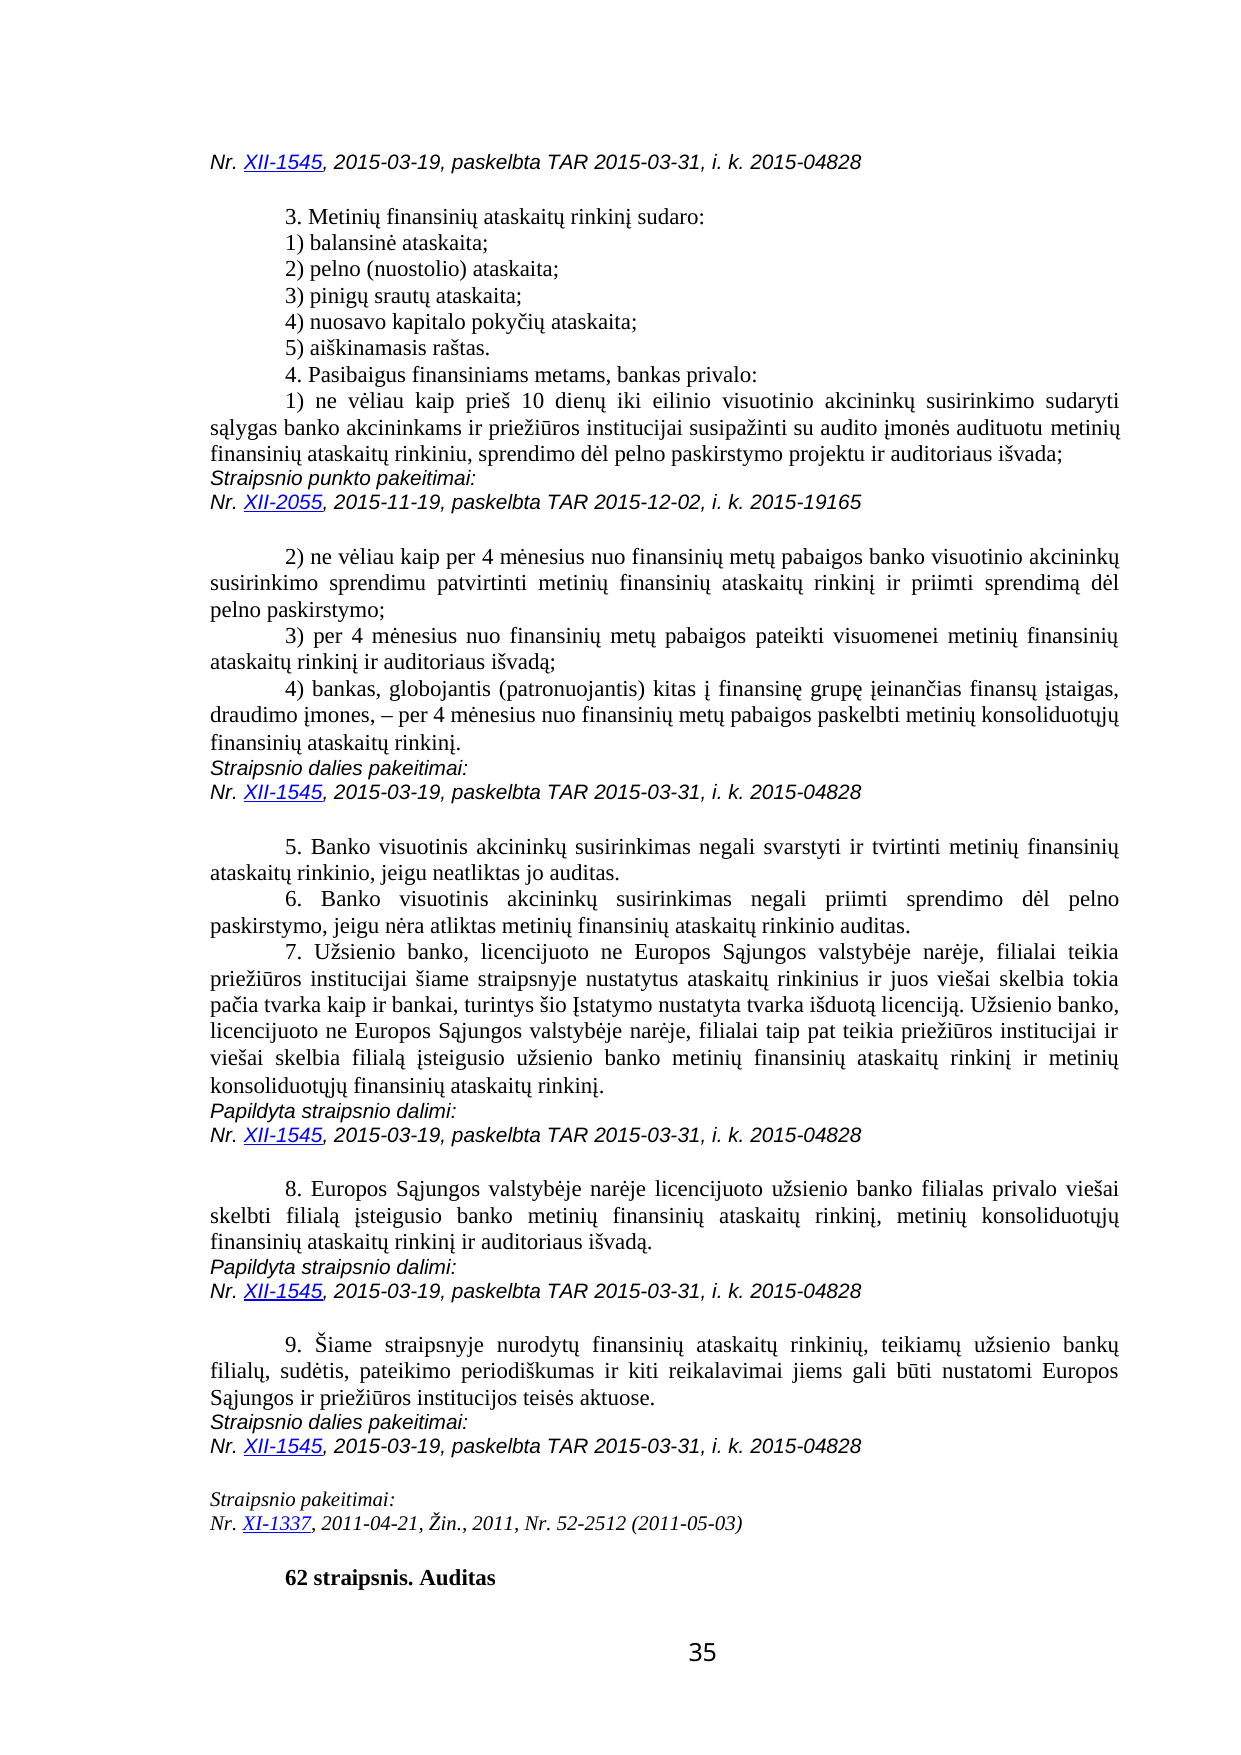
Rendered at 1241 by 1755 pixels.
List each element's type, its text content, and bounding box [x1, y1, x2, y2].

text 2) pelno (nuostolio) ataskaita; [210, 255, 1120, 282]
text 2) ne vėliau kaip per 4 mėnesius nuo finansinių metų pabaigos banko visuotinio akcininkų susirinkimo sprendimu patvirtinti metinių finansinių ataskaitų rinkinį ir priimti sprendimą dėl pelno paskirstymo; [210, 543, 1120, 622]
text 4) bankas, globojantis (patronuojantis) kitas į finansinę grupę įeinančias finansų įstaigas, draudimo įmones, – per 4 mėnesius nuo finansinių metų pabaigos paskelbti metinių konsoliduotųjų finansinių ataskaitų rinkinį. [210, 675, 1120, 756]
text 9. Šiame straipsnyje nurodytų finansinių ataskaitų rinkinių, teikiamų užsienio bankų filialų, sudėtis, pateikimo periodiškumas ir kiti reikalavimai jiems gali būti nustatomi Europos Sąjungos ir priežiūros institucijos teisės aktuose. [210, 1331, 1120, 1410]
text Straipsnio dalies pakeitimai: [210, 756, 1120, 780]
text Nr. XI-1337, 2011-04-21, Žin., 2011, Nr. 52-2512 (2011-05-03) [210, 1511, 1120, 1535]
text 1) ne vėliau kaip prieš 10 dienų iki eilinio visuotinio akcininkų susirinkimo sudaryti sąlygas banko akcininkams ir priežiūros institucijai susipažinti su audito įmonės audituotu metinių finansinių ataskaitų rinkiniu, sprendimo dėl pelno paskirstymo projektu ir auditoriaus išvada; [210, 387, 1120, 466]
text Papildyta straipsnio dalimi: [210, 1254, 1120, 1278]
text Straipsnio pakeitimai: [210, 1487, 1120, 1511]
text Nr. XII-2055, 2015-11-19, paskelbta TAR 2015-12-02, i. k. 2015-19165 [210, 490, 1120, 514]
text Straipsnio dalies pakeitimai: [210, 1410, 1120, 1434]
text Nr. XII-1545, 2015-03-19, paskelbta TAR 2015-03-31, i. k. 2015-04828 [210, 1434, 1120, 1458]
text Nr. XII-1545, 2015-03-19, paskelbta TAR 2015-03-31, i. k. 2015-04828 [210, 150, 1120, 174]
text Nr. XII-1545, 2015-03-19, paskelbta TAR 2015-03-31, i. k. 2015-04828 [210, 1123, 1120, 1147]
text 3. Metinių finansinių ataskaitų rinkinį sudaro: [210, 203, 1120, 229]
text 5. Banko visuotinis akcininkų susirinkimas negali svarstyti ir tvirtinti metinių finansinių ataskaitų rinkinio, jeigu neatliktas jo auditas. [210, 833, 1120, 886]
text 4. Pasibaigus finansiniams metams, bankas privalo: [210, 361, 1120, 387]
text 3) per 4 mėnesius nuo finansinių metų pabaigos pateikti visuomenei metinių finansinių ataskaitų rinkinį ir auditoriaus išvadą; [210, 622, 1120, 675]
text 8. Europos Sąjungos valstybėje narėje licencijuoto užsienio banko filialas privalo viešai skelbti filialą įsteigusio banko metinių finansinių ataskaitų rinkinį, metinių konsoliduotųjų finansinių ataskaitų rinkinį ir auditoriaus išvadą. [210, 1175, 1120, 1254]
text Straipsnio punkto pakeitimai: [210, 466, 1120, 490]
text 1) balansinė ataskaita; [210, 229, 1120, 255]
text Papildyta straipsnio dalimi: [210, 1099, 1120, 1123]
text 4) nuosavo kapitalo pokyčių ataskaita; [210, 308, 1120, 334]
text 62 straipsnis. Auditas [210, 1564, 1120, 1590]
text 7. Užsienio banko, licencijuoto ne Europos Sąjungos valstybėje narėje, filialai teikia priežiūros institucijai šiame straipsnyje nustatytus ataskaitų rinkinius ir juos viešai skelbia tokia pačia tvarka kaip ir bankai, turintys šio Įstatymo nustatyta tvarka išduotą licenciją. Užsienio banko, licencijuoto ne Europos Sąjungos valstybėje narėje, filialai taip pat teikia priežiūros institucijai ir viešai skelbia filialą įsteigusio užsienio banko metinių finansinių ataskaitų rinkinį ir metinių konsoliduotųjų finansinių ataskaitų rinkinį. [210, 938, 1120, 1099]
text Nr. XII-1545, 2015-03-19, paskelbta TAR 2015-03-31, i. k. 2015-04828 [210, 780, 1120, 804]
text 5) aiškinamasis raštas. [210, 334, 1120, 361]
text 3) pinigų srautų ataskaita; [210, 282, 1120, 308]
text 6. Banko visuotinis akcininkų susirinkimas negali priimti sprendimo dėl pelno paskirstymo, jeigu nėra atliktas metinių finansinių ataskaitų rinkinio auditas. [210, 886, 1120, 938]
text Nr. XII-1545, 2015-03-19, paskelbta TAR 2015-03-31, i. k. 2015-04828 [210, 1278, 1120, 1302]
